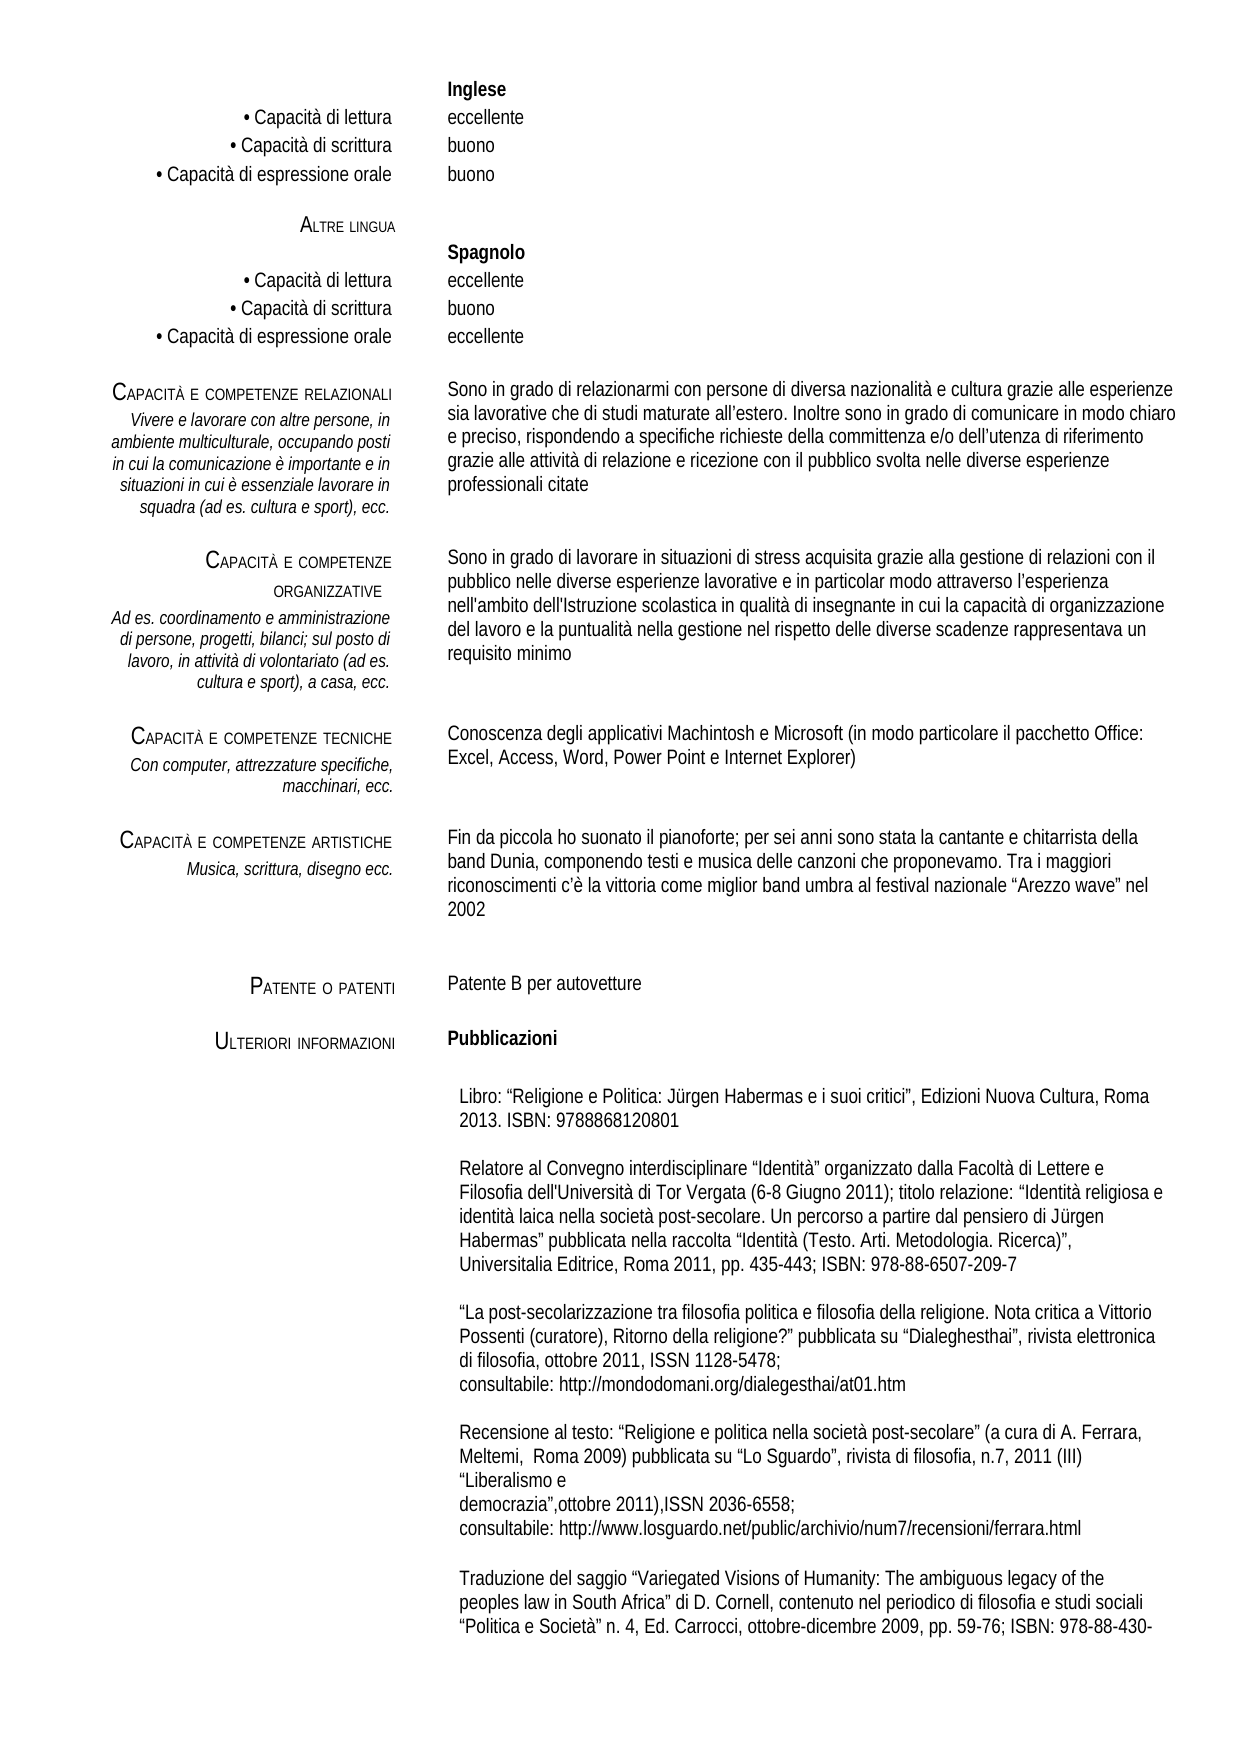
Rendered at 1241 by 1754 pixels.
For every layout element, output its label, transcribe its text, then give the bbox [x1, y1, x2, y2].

table_header [406, 1085, 436, 1638]
table_cell • Capacità di lettura [89, 266, 406, 294]
table_header Patente o patenti [89, 971, 406, 999]
table_cell eccellente [436, 103, 1189, 131]
table_cell eccellente [436, 266, 1189, 294]
table_cell [406, 75, 436, 103]
table_header [406, 719, 436, 799]
table_cell [406, 322, 436, 350]
table_header [406, 543, 436, 695]
table_header Capacità e competenze tecniche Con computer, attrezzature specifiche, macchinari, ecc. [89, 719, 406, 799]
table_header [436, 211, 1189, 238]
table_header Patente B per autovetture [436, 971, 1189, 999]
table_cell [406, 266, 436, 294]
table_cell [406, 131, 436, 159]
table_cell buono [436, 294, 1189, 322]
table_header [406, 971, 436, 999]
table_cell • Capacità di scrittura [89, 294, 406, 322]
table_header [406, 211, 436, 238]
table_cell [406, 159, 436, 187]
table_cell buono [436, 159, 1189, 187]
table_header Sono in grado di lavorare in situazioni di stress acquisita grazie alla gestione di relazioni con il pubblico nelle diverse esperienze lavorative e in particolar modo attraverso l’esperienza nell'ambito dell'Istruzione scolastica in qualità di insegnante in cui la capacità di organizzazione del lavoro e la puntualità nella gestione nel rispetto delle diverse scadenze rappresentava un requisito minimo [436, 543, 1189, 695]
table_header Capacità e competenze relazionali Vivere e lavorare con altre persone, in ambiente multiculturale, occupando posti in cui la comunicazione è importante e in situazioni in cui è essenziale lavorare in squadra (ad es. cultura e sport), ecc. [89, 374, 406, 519]
table_cell [406, 238, 436, 266]
table_header Altre lingua [89, 211, 406, 238]
table_cell Spagnolo [436, 238, 1189, 266]
table_header [406, 1024, 436, 1056]
table_cell • Capacità di lettura [89, 103, 406, 131]
table_header Conoscenza degli applicativi Machintosh e Microsoft (in modo particolare il pacchetto Office: Excel, Access, Word, Power Point e Internet Explorer) [436, 719, 1189, 799]
table_header Pubblicazioni [436, 1024, 1189, 1056]
table_cell • Capacità di espressione orale [89, 159, 406, 187]
table_cell [406, 294, 436, 322]
table_header [89, 1085, 406, 1638]
table_cell • Capacità di scrittura [89, 131, 406, 159]
table_header Capacità e competenze organizzative Ad es. coordinamento e amministrazione di persone, progetti, bilanci; sul posto di lavoro, in attività di volontariato (ad es. cultura e sport), a casa, ecc. [89, 543, 406, 695]
table_header [406, 823, 436, 923]
table_cell [406, 103, 436, 131]
table_header Sono in grado di relazionarmi con persone di diversa nazionalità e cultura grazie alle esperienze sia lavorative che di studi maturate all’estero. Inoltre sono in grado di comunicare in modo chiaro e preciso, rispondendo a specifiche richieste della committenza e/o dell’utenza di riferimento grazie alle attività di relazione e ricezione con il pubblico svolta nelle diverse esperienze professionali citate [436, 374, 1189, 519]
table_cell [89, 75, 406, 103]
table_cell buono [436, 131, 1189, 159]
table_cell [89, 238, 406, 266]
table_header Ulteriori informazioni [89, 1024, 406, 1056]
table_cell eccellente [436, 322, 1189, 350]
table_header Fin da piccola ho suonato il pianoforte; per sei anni sono stata la cantante e chitarrista della band Dunia, componendo testi e musica delle canzoni che proponevamo. Tra i maggiori riconoscimenti c’è la vittoria come miglior band umbra al festival nazionale “Arezzo wave” nel 2002 [436, 823, 1189, 923]
table_header Libro: “Religione e Politica: Jürgen Habermas e i suoi critici”, Edizioni Nuova Cultura, Roma 2013. ISBN: 9788868120801 Relatore al Convegno interdisciplinare “Identità” organizzato dalla Facoltà di Lettere e Filosofia dell'Università di Tor Vergata (6-8 Giugno 2011); titolo relazione: “Identità religiosa e identità laica nella società post-secolare. Un percorso a partire dal pensiero di Jürgen Habermas” pubblicata nella raccolta “Identità (Testo. Arti. Metodologia. Ricerca)”, Universitalia Editrice, Roma 2011, pp. 435-443; ISBN: 978-88-6507-209-7 “La post-secolarizzazione tra filosofia politica e filosofia della religione. Nota critica a Vittorio Possenti (curatore), Ritorno della religione?” pubblicata su “Dialeghesthai”, rivista elettronica di filosofia, ottobre 2011, ISSN 1128-5478; consultabile: http://mondodomani.org/dialegesthai/at01.htm Recensione al testo: “Religione e politica nella società post-secolare” (a cura di A. Ferrara, Meltemi, Roma 2009) pubblicata su “Lo Sguardo”, rivista di filosofia, n.7, 2011 (III) “Liberalismo e democrazia”,ottobre 2011),ISSN 2036-6558; consultabile: http://www.losguardo.net/public/archivio/num7/recensioni/ferrara.html Traduzione del saggio “Variegated Visions of Humanity: The ambiguous legacy of the peoples law in South Africa” di D. Cornell, contenuto nel periodico di filosofia e studi sociali “Politica e Società” n. 4, Ed. Carrocci, ottobre-dicembre 2009, pp. 59-76; ISBN: 978-88-430- [436, 1085, 1189, 1638]
table_cell Inglese [436, 75, 1189, 103]
table_header [406, 374, 436, 519]
table_header Capacità e competenze artistiche Musica, scrittura, disegno ecc. [89, 823, 406, 923]
table_cell • Capacità di espressione orale [89, 322, 406, 350]
